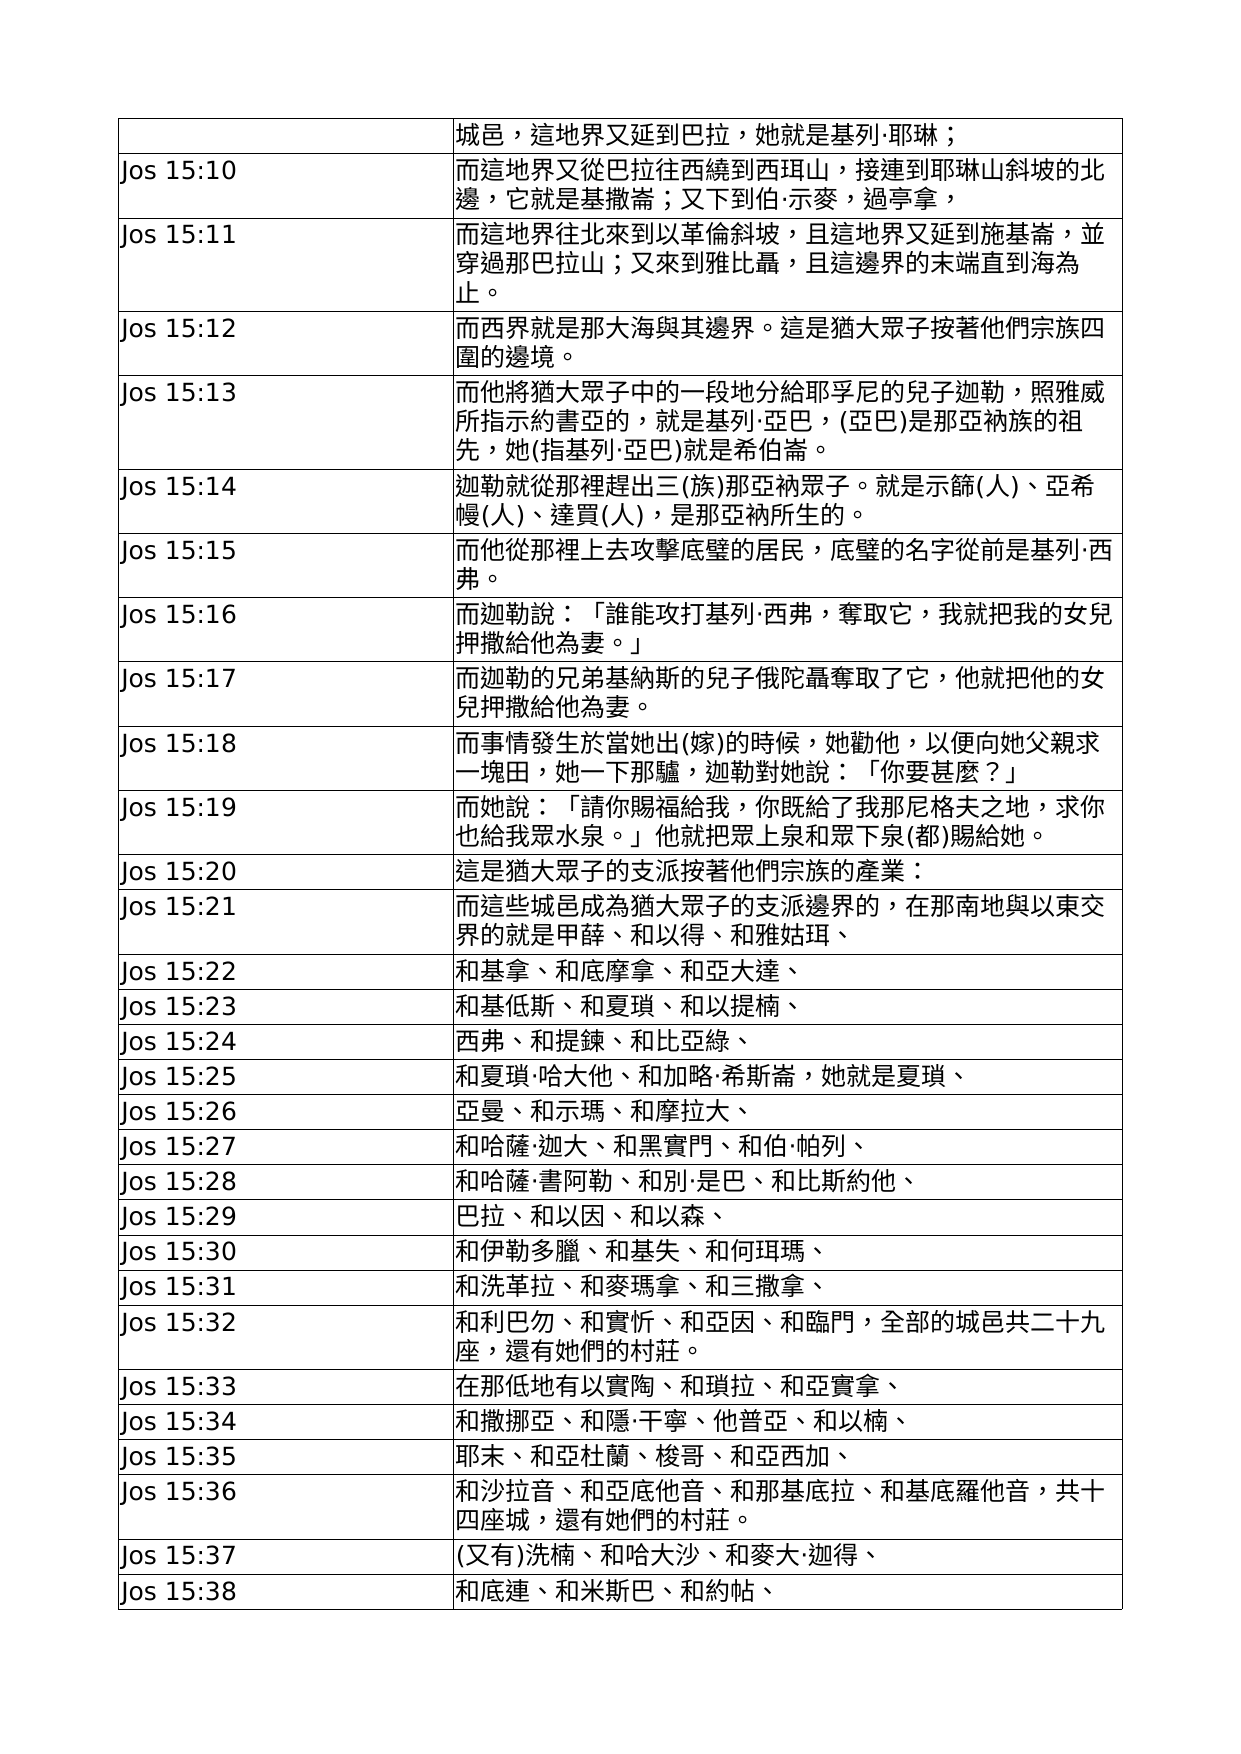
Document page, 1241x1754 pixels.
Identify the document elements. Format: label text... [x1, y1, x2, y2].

table_cell Jos 15:38 [119, 1575, 453, 1609]
table_cell 迦勒就從那裡趕出三(族)那亞衲眾子。就是示篩(人)、亞希幔(人)、達買(人)，是那亞衲所生的。 [454, 470, 1122, 533]
table_cell 城邑，這地界又延到巴拉，她就是基列·耶琳； [454, 119, 1122, 153]
table_cell Jos 15:18 [119, 727, 453, 790]
table_cell Jos 15:25 [119, 1060, 453, 1094]
table_cell Jos 15:34 [119, 1405, 453, 1439]
table_cell 和哈薩‧迦大、和黑實門、和伯‧帕列、 [454, 1130, 1122, 1164]
table_cell Jos 15:30 [119, 1236, 453, 1269]
table_cell Jos 15:23 [119, 990, 453, 1024]
table_cell 而他從那裡上去攻擊底璧的居民，底璧的名字從前是基列‧西弗。 [454, 534, 1122, 597]
table_cell 巴拉、和以因、和以森、 [454, 1200, 1122, 1234]
table_cell Jos 15:12 [119, 312, 453, 375]
table_cell 而這地界往北來到以革倫斜坡，且這地界又延到施基崙，並穿過那巴拉山；又來到雅比聶，且這邊界的末端直到海為止。 [454, 219, 1122, 311]
table_cell 和哈薩‧書阿勒、和別‧是巴、和比斯約他、 [454, 1165, 1122, 1199]
table_cell 和伊勒多臘、和基失、和何珥瑪、 [454, 1236, 1122, 1269]
table_cell 而迦勒說：「誰能攻打基列‧西弗，奪取它，我就把我的女兒押撒給他為妻。」 [454, 598, 1122, 661]
table_cell 在那低地有以實陶、和瑣拉、和亞實拿、 [454, 1370, 1122, 1404]
table_cell Jos 15:16 [119, 598, 453, 661]
table_cell 和底連、和米斯巴、和約帖、 [454, 1575, 1122, 1609]
table_cell 耶末、和亞杜蘭、梭哥、和亞西加、 [454, 1440, 1122, 1474]
table_cell Jos 15:11 [119, 219, 453, 311]
table_cell 和洗革拉、和麥瑪拿、和三撒拿、 [454, 1271, 1122, 1305]
table_cell Jos 15:26 [119, 1095, 453, 1129]
table_cell 和利巴勿、和實忻、和亞因、和臨門，全部的城邑共二十九座，還有她們的村莊。 [454, 1306, 1122, 1369]
table_cell [119, 119, 453, 153]
table_cell Jos 15:15 [119, 534, 453, 597]
table_cell Jos 15:20 [119, 855, 453, 889]
table_cell 而這地界又從巴拉往西繞到西珥山，接連到耶琳山斜坡的北邊，它就是基撒崙；又下到伯·示麥，過亭拿， [454, 154, 1122, 217]
table_cell Jos 15:33 [119, 1370, 453, 1404]
table_cell 而西界就是那大海與其邊界。這是猶大眾子按著他們宗族四圍的邊境。 [454, 312, 1122, 375]
table_cell Jos 15:24 [119, 1025, 453, 1059]
table_cell Jos 15:21 [119, 890, 453, 954]
table_cell Jos 15:27 [119, 1130, 453, 1164]
table_cell 而這些城邑成為猶大眾子的支派邊界的，在那南地與以東交界的就是甲薛、和以得、和雅姑珥、 [454, 890, 1122, 954]
table_cell Jos 15:10 [119, 154, 453, 217]
table_cell Jos 15:32 [119, 1306, 453, 1369]
table_cell 這是猶大眾子的支派按著他們宗族的產業： [454, 855, 1122, 889]
table_cell 和夏瑣‧哈大他、和加略‧希斯崙，她就是夏瑣、 [454, 1060, 1122, 1094]
table_cell 和基拿、和底摩拿、和亞大達、 [454, 955, 1122, 989]
table_cell Jos 15:14 [119, 470, 453, 533]
table_cell 西弗、和提鍊、和比亞綠、 [454, 1025, 1122, 1059]
table_cell Jos 15:36 [119, 1475, 453, 1538]
table_cell Jos 15:35 [119, 1440, 453, 1474]
table_cell 而她說：「請你賜福給我，你既給了我那尼格夫之地，求你也給我眾水泉。」他就把眾上泉和眾下泉(都)賜給她。 [454, 791, 1122, 854]
table_cell 而他將猶大眾子中的一段地分給耶孚尼的兒子迦勒，照雅威所指示約書亞的，就是基列‧亞巴，(亞巴)是那亞衲族的祖先，她(指基列‧亞巴)就是希伯崙。 [454, 376, 1122, 469]
table_cell Jos 15:37 [119, 1540, 453, 1574]
table_cell (又有)洗楠、和哈大沙、和麥大‧迦得、 [454, 1540, 1122, 1574]
table_cell 而迦勒的兄弟基納斯的兒子俄陀聶奪取了它，他就把他的女兒押撒給他為妻。 [454, 662, 1122, 726]
table_cell 和基低斯、和夏瑣、和以提楠、 [454, 990, 1122, 1024]
table_cell Jos 15:19 [119, 791, 453, 854]
table_cell 而事情發生於當她出(嫁)的時候，她勸他，以便向她父親求一塊田，她一下那驢，迦勒對她說：「你要甚麼？」 [454, 727, 1122, 790]
table_cell 和沙拉音、和亞底他音、和那基底拉、和基底羅他音，共十四座城，還有她們的村莊。 [454, 1475, 1122, 1538]
table_cell Jos 15:29 [119, 1200, 453, 1234]
table_cell 和撒挪亞、和隱‧干寧、他普亞、和以楠、 [454, 1405, 1122, 1439]
table_cell Jos 15:31 [119, 1271, 453, 1305]
table_cell Jos 15:17 [119, 662, 453, 726]
table_cell Jos 15:13 [119, 376, 453, 469]
table_cell Jos 15:22 [119, 955, 453, 989]
table_cell Jos 15:28 [119, 1165, 453, 1199]
table_cell 亞曼、和示瑪、和摩拉大、 [454, 1095, 1122, 1129]
